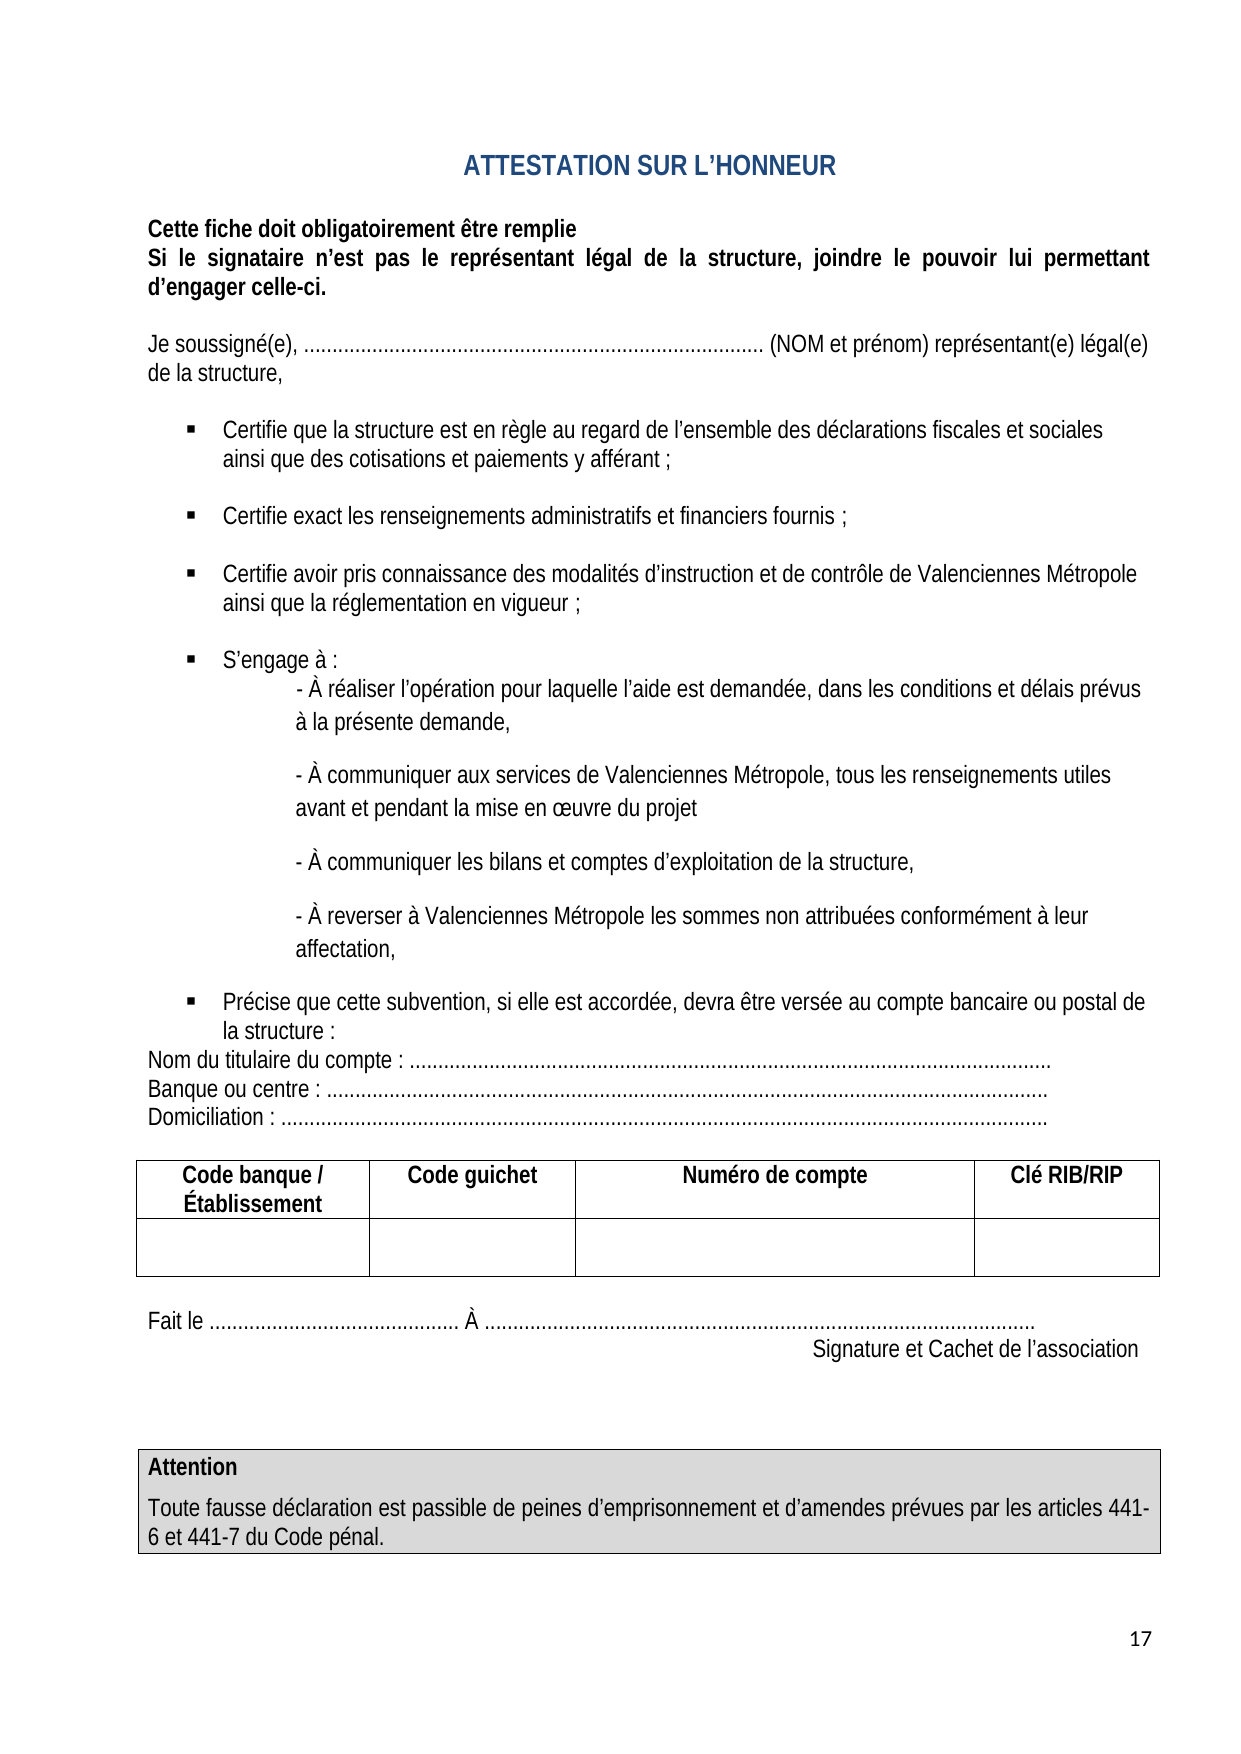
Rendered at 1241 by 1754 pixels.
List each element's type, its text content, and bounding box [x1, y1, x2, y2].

table_cell [370, 1219, 575, 1276]
table_header Clé RIB/RIP [975, 1161, 1159, 1218]
text - À communiquer les bilans et comptes d’exploitation de la structure, [221, 847, 1152, 876]
list Précise que cette subvention, si elle est accordée, devra être versée au compte bancaire ou postal de la structure : [185, 987, 1152, 1045]
list Certifie avoir pris connaissance des modalités d’instruction et de contrôle de Valenciennes Métropole ainsi que la réglementation en vigueur ; [185, 559, 1152, 616]
list S’engage à : [185, 645, 1152, 674]
list Certifie que la structure est en règle au regard de l’ensemble des déclarations fiscales et sociales ainsi que des cotisations et paiements y afférant ; [185, 415, 1152, 472]
text Si le signataire n’est pas le représentant légal de la structure, joindre le pouvoir lui permettant d’engager celle-ci. [148, 243, 1152, 300]
text ATTESTATION SUR L’HONNEUR [148, 148, 1152, 181]
table_header Code banque / Établissement [137, 1161, 369, 1218]
text Banque ou centre : ............................................................................................................................... [148, 1073, 1152, 1102]
table_header Code guichet [370, 1161, 575, 1218]
text - À reverser à Valenciennes Métropole les sommes non attribuées conformément à leur affectation, [295, 901, 1152, 962]
table_cell [576, 1219, 974, 1276]
text Fait le ............................................ À ................................................................................................. [148, 1306, 1152, 1334]
text Signature et Cachet de l’association [812, 1334, 1152, 1363]
text - À communiquer aux services de Valenciennes Métropole, tous les renseignements utiles avant et pendant la mise en œuvre du projet [295, 760, 1152, 822]
text Cette fiche doit obligatoirement être remplie [148, 214, 1152, 243]
text Je soussigné(e), ................................................................................. (NOM et prénom) représentant(e) légal(e) de la structure, [148, 329, 1152, 386]
table_cell [975, 1219, 1159, 1276]
text Toute fausse déclaration est passible de peines d’emprisonnement et d’amendes prévues par les articles 441-6 et 441-7 du Code pénal. [139, 1490, 1160, 1553]
text Domiciliation : ....................................................................................................................................... [148, 1102, 1152, 1131]
list Certifie exact les renseignements administratifs et financiers fournis ; [185, 501, 1152, 530]
text Attention [139, 1450, 1160, 1481]
list - À réaliser l’opération pour laquelle l’aide est demandée, dans les conditions et délais prévus à la présente demande, [295, 674, 1152, 735]
table_cell [137, 1219, 369, 1276]
table_header Numéro de compte [576, 1161, 974, 1218]
text Nom du titulaire du compte : ................................................................................................................. [148, 1045, 1152, 1073]
